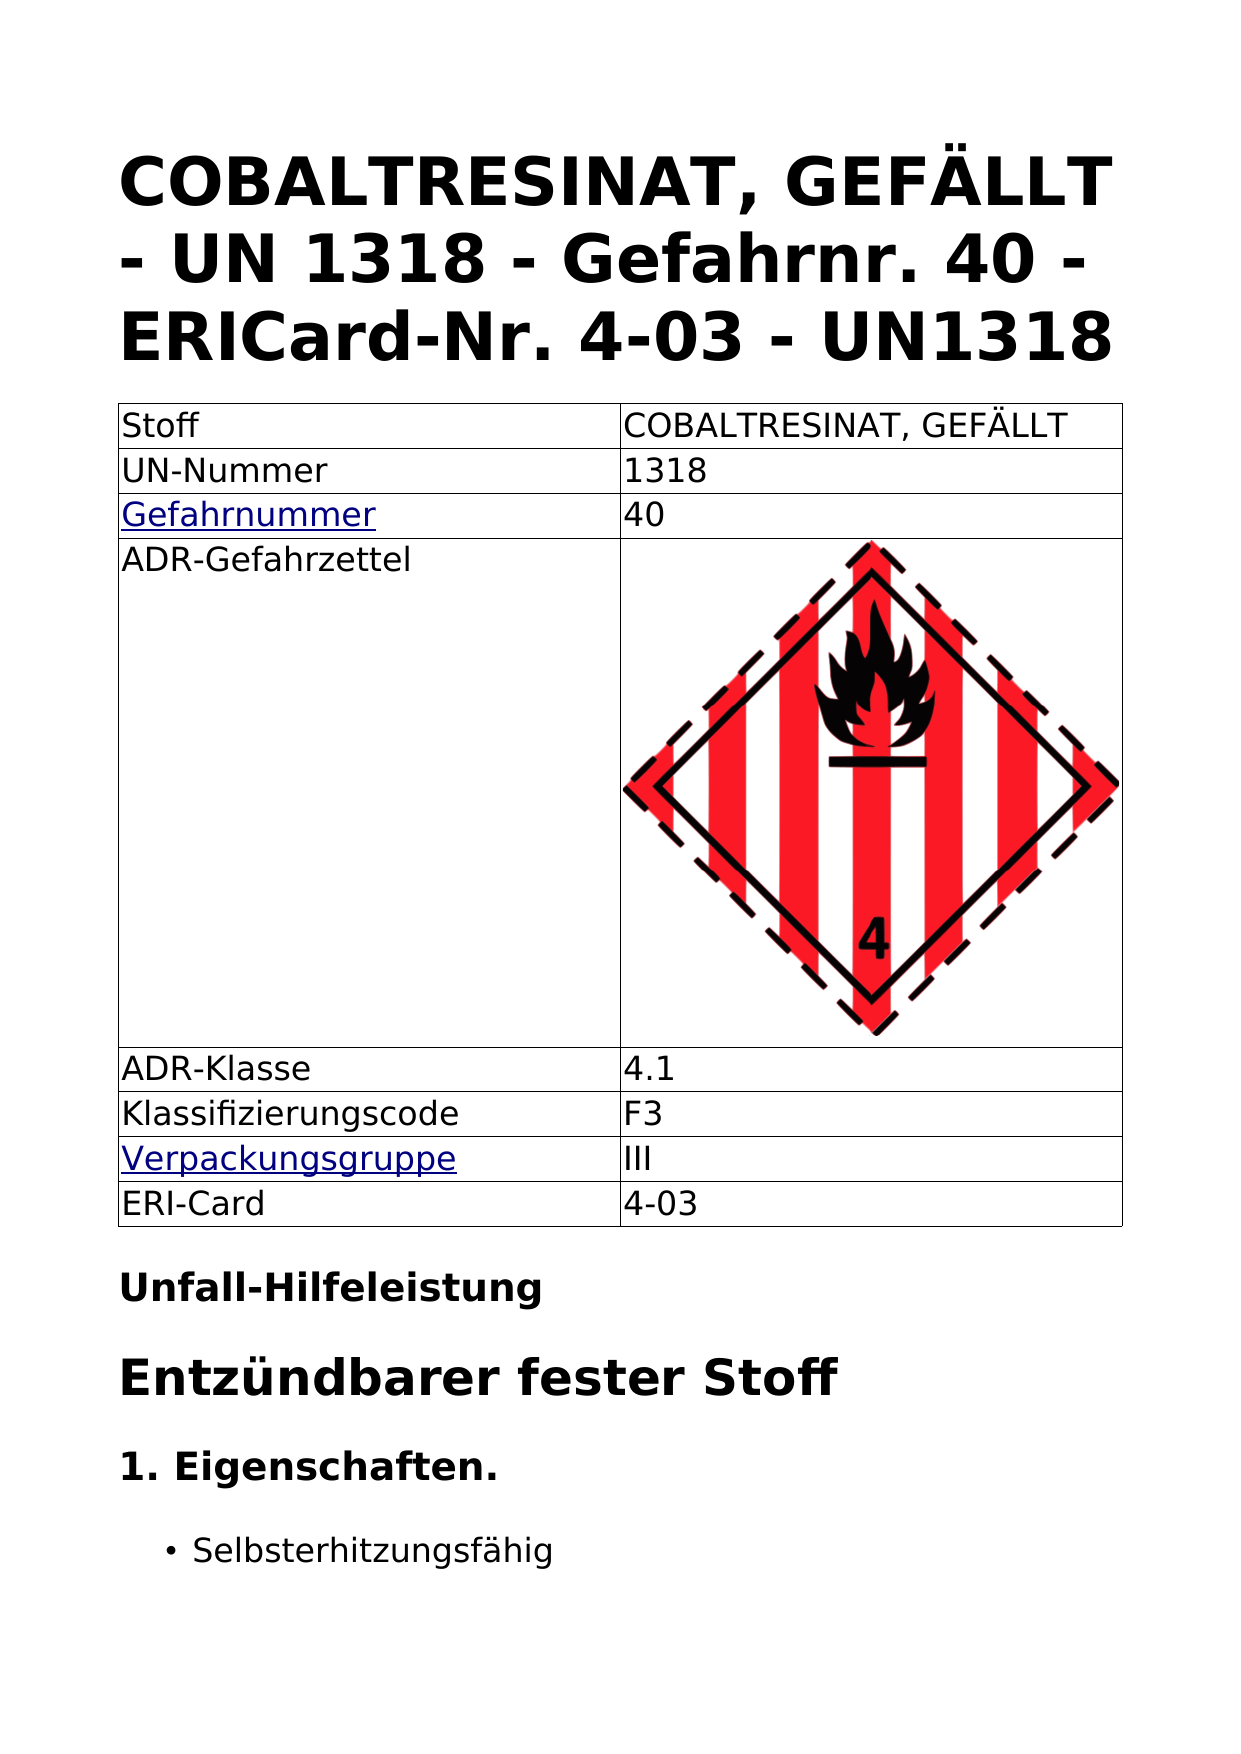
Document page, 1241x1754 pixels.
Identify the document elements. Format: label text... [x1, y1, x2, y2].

subtitle 1. Eigenschaften. [118, 1444, 1122, 1489]
table_cell 4.1 [621, 1048, 1122, 1091]
table_cell Klassifizierungscode [119, 1092, 620, 1136]
table_cell 40 [621, 494, 1122, 538]
subtitle Entzündbarer fester Stoff [118, 1348, 1122, 1407]
table_cell 4-03 [621, 1182, 1122, 1226]
subtitle Unfall-Hilfeleistung [118, 1266, 1122, 1311]
table_cell III [621, 1137, 1122, 1181]
table_cell ADR-Klasse [119, 1048, 620, 1091]
table_cell Verpackungsgruppe [119, 1137, 620, 1181]
list Selbsterhitzungsfähig [177, 1531, 1122, 1570]
table_cell ADR-Gefahrzettel [119, 539, 620, 1047]
table_cell Gefahrnummer [119, 494, 620, 538]
table_cell ERI-Card [119, 1182, 620, 1226]
table_cell 1318 [621, 449, 1122, 493]
table_cell [621, 539, 1122, 1047]
table_cell UN-Nummer [119, 449, 620, 493]
table_cell F3 [621, 1092, 1122, 1136]
table_header COBALTRESINAT, GEFÄLLT [621, 404, 1122, 448]
table_header Stoff [119, 404, 620, 448]
picture [622, 540, 1120, 1036]
subtitle COBALTRESINAT, GEFÄLLT - UN 1318 - Gefahrnr. 40 - ERICard-Nr. 4-03 - UN1318 [118, 143, 1122, 376]
